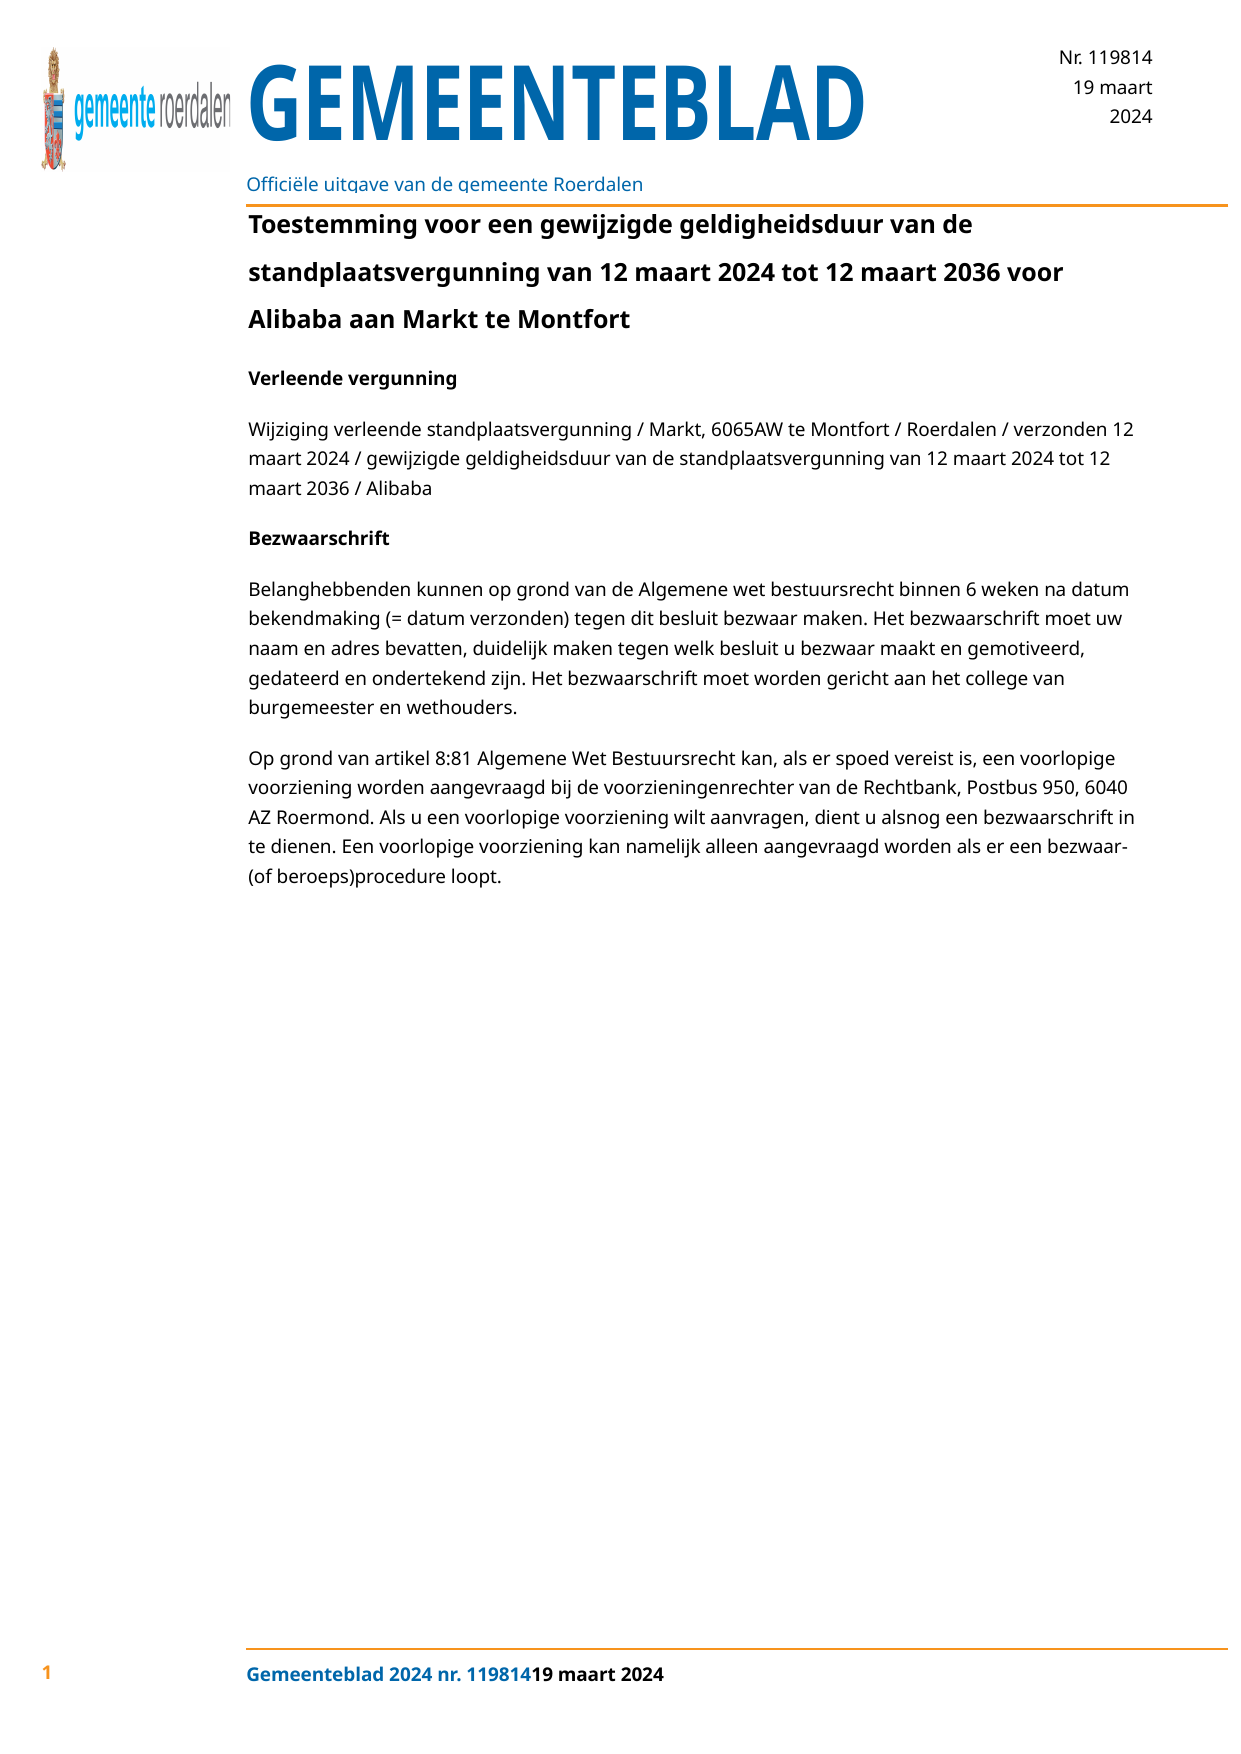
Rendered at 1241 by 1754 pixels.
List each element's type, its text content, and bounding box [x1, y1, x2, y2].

text Wijziging verleende standplaatsvergunning / Markt, 6065AW te Montfort / Roerdalen / verzonden 12 maart 2024 / gewijzigde geldigheidsduur van de standplaatsvergunning van 12 maart 2024 tot 12 maart 2036 / Alibaba [248, 416, 1152, 501]
text Verleende vergunning [248, 366, 1152, 391]
picture [41, 47, 231, 172]
text Op grond van artikel 8:81 Algemene Wet Bestuursrecht kan, als er spoed vereist is, een voorlopige voorziening worden aangevraagd bij de voorzieningenrechter van de Rechtbank, Postbus 950, 6040 AZ Roermond. Als u een voorlopige voorziening wilt aanvragen, dient u alsnog een bezwaarschrift in te dienen. Een voorlopige voorziening kan namelijk alleen aangevraagd worden als er een bezwaar- (of beroeps)procedure loopt. [248, 745, 1152, 889]
text Toestemming voor een gewijzigde geldigheidsduur van de standplaatsvergunning van 12 maart 2024 tot 12 maart 2036 voor Alibaba aan Markt te Montfort [248, 207, 1152, 336]
text Bezwaarschrift [248, 526, 1152, 551]
text Belanghebbenden kunnen op grond van de Algemene wet bestuursrecht binnen 6 weken na datum bekendmaking (= datum verzonden) tegen dit besluit bezwaar maken. Het bezwaarschrift moet uw naam en adres bevatten, duidelijk maken tegen welk besluit u bezwaar maakt en gemotiveerd, gedateerd en ondertekend zijn. Het bezwaarschrift moet worden gericht aan het college van burgemeester en wethouders. [248, 576, 1152, 720]
